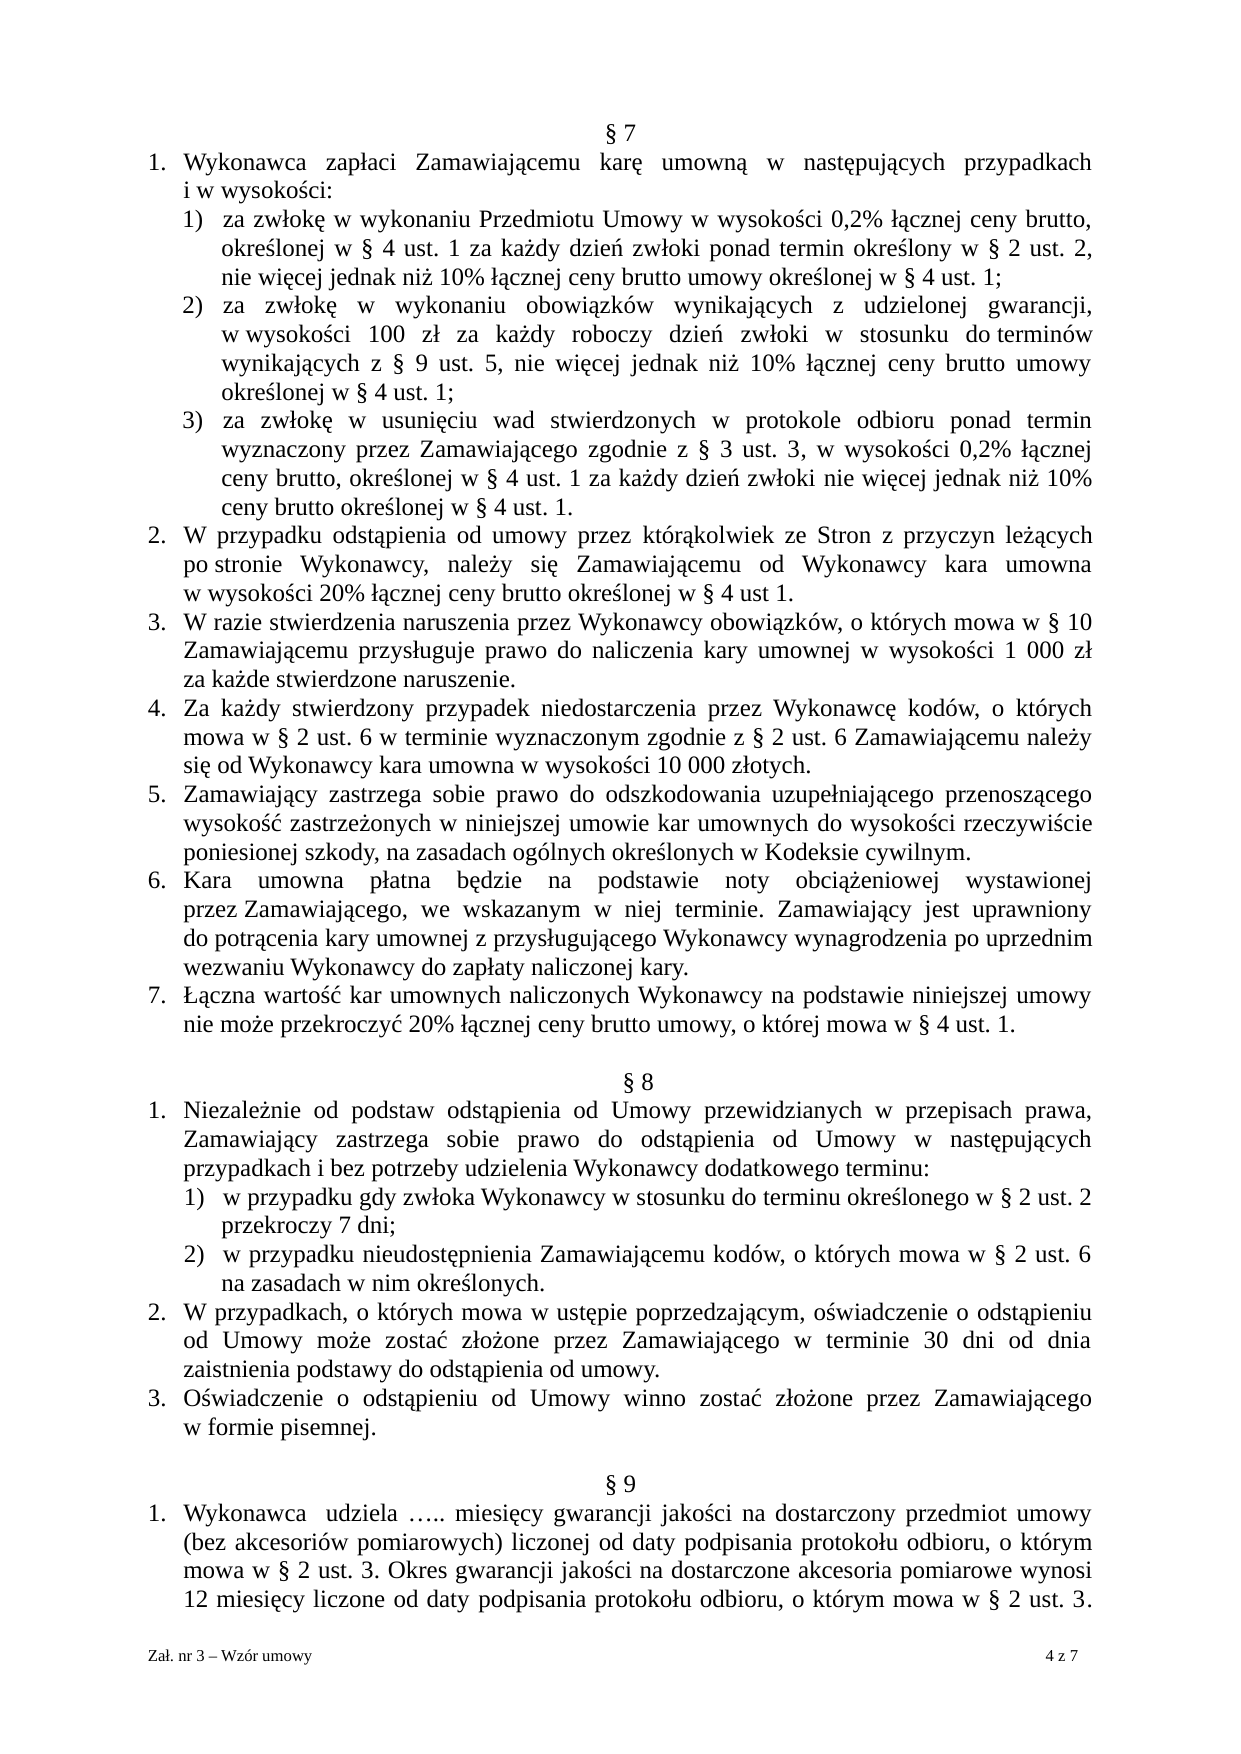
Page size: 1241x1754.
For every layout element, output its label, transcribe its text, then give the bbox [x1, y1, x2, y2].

list za zwłokę w wykonaniu Przedmiotu Umowy w wysokości 0,2% łącznej ceny brutto, określonej w § 4 ust. 1 za każdy dzień zwłoki ponad termin określony w § 2 ust. 2, nie więcej jednak niż 10% łącznej ceny brutto umowy określonej w § 4 ust. 1; [182, 204, 1093, 291]
list w przypadku gdy zwłoka Wykonawcy w stosunku do terminu określonego w § 2 ust. 2 przekroczy 7 dni; [183, 1182, 1093, 1239]
text § 7 [148, 118, 1093, 147]
list Oświadczenie o odstąpieniu od Umowy winno zostać złożone przez Zamawiającego w formie pisemnej. [148, 1383, 1093, 1441]
list W przypadkach, o których mowa w ustępie poprzedzającym, oświadczenie o odstąpieniu od Umowy może zostać złożone przez Zamawiającego w terminie 30 dni od dnia zaistnienia podstawy do odstąpienia od umowy. [148, 1297, 1093, 1383]
list Łączna wartość kar umownych naliczonych Wykonawcy na podstawie niniejszej umowy nie może przekroczyć 20% łącznej ceny brutto umowy, o której mowa w § 4 ust. 1. [148, 981, 1093, 1038]
list w przypadku nieudostępnienia Zamawiającemu kodów, o których mowa w § 2 ust. 6 na zasadach w nim określonych. [183, 1239, 1093, 1297]
list Wykonawca udziela ….. miesięcy gwarancji jakości na dostarczony przedmiot umowy (bez akcesoriów pomiarowych) liczonej od daty podpisania protokołu odbioru, o którym mowa w § 2 ust. 3. Okres gwarancji jakości na dostarczone akcesoria pomiarowe wynosi 12 miesięcy liczone od daty podpisania protokołu odbioru, o którym mowa w § 2 ust. 3. [148, 1498, 1093, 1613]
list Zamawiający zastrzega sobie prawo do odszkodowania uzupełniającego przenoszącego wysokość zastrzeżonych w niniejszej umowie kar umownych do wysokości rzeczywiście poniesionej szkody, na zasadach ogólnych określonych w Kodeksie cywilnym. [148, 779, 1093, 866]
list W razie stwierdzenia naruszenia przez Wykonawcy obowiązków, o których mowa w § 10 Zamawiającemu przysługuje prawo do naliczenia kary umownej w wysokości 1 000 zł za każde stwierdzone naruszenie. [148, 607, 1093, 693]
text § 9 [148, 1469, 1093, 1498]
list W przypadku odstąpienia od umowy przez którąkolwiek ze Stron z przyczyn leżących po stronie Wykonawcy, należy się Zamawiającemu od Wykonawcy kara umowna w wysokości 20% łącznej ceny brutto określonej w § 4 ust 1. [148, 521, 1093, 607]
list za zwłokę w wykonaniu obowiązków wynikających z udzielonej gwarancji, w wysokości 100 zł za każdy roboczy dzień zwłoki w stosunku do terminów wynikających z § 9 ust. 5, nie więcej jednak niż 10% łącznej ceny brutto umowy określonej w § 4 ust. 1; [182, 291, 1093, 406]
list Kara umowna płatna będzie na podstawie noty obciążeniowej wystawionej przez Zamawiającego, we wskazanym w niej terminie. Zamawiający jest uprawniony do potrącenia kary umownej z przysługującego Wykonawcy wynagrodzenia po uprzednim wezwaniu Wykonawcy do zapłaty naliczonej kary. [148, 866, 1093, 981]
list Wykonawca zapłaci Zamawiającemu karę umowną w następujących przypadkach i w wysokości: [148, 147, 1093, 204]
list Niezależnie od podstaw odstąpienia od Umowy przewidzianych w przepisach prawa, Zamawiający zastrzega sobie prawo do odstąpienia od Umowy w następujących przypadkach i bez potrzeby udzielenia Wykonawcy dodatkowego terminu: [148, 1096, 1093, 1182]
list Za każdy stwierdzony przypadek niedostarczenia przez Wykonawcę kodów, o których mowa w § 2 ust. 6 w terminie wyznaczonym zgodnie z § 2 ust. 6 Zamawiającemu należy się od Wykonawcy kara umowna w wysokości 10 000 złotych. [148, 693, 1093, 779]
list za zwłokę w usunięciu wad stwierdzonych w protokole odbioru ponad termin wyznaczony przez Zamawiającego zgodnie z § 3 ust. 3, w wysokości 0,2% łącznej ceny brutto, określonej w § 4 ust. 1 za każdy dzień zwłoki nie więcej jednak niż 10% ceny brutto określonej w § 4 ust. 1. [182, 406, 1093, 521]
list § 8 [148, 1067, 1093, 1096]
